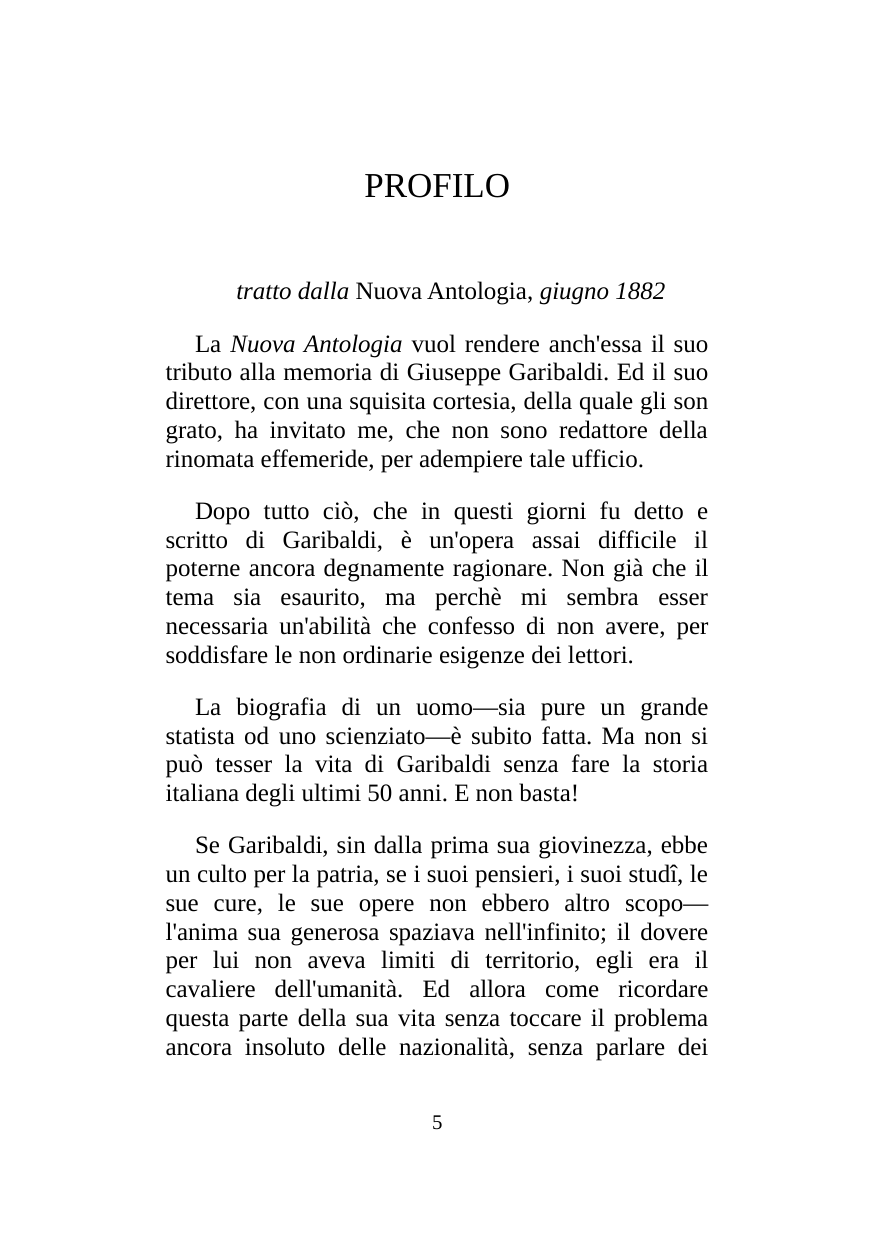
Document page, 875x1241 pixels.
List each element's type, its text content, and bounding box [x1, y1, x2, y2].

text tratto dalla Nuova Antologia, giugno 1882 [165, 276, 709, 305]
text La Nuova Antologia vuol rendere anch'essa il suo tributo alla memoria di Giuseppe Garibaldi. Ed il suo direttore, con una squisita cortesia, della quale gli son grato, ha invitato me, che non sono redattore della rinomata effemeride, per adempiere tale ufficio. [165, 329, 709, 472]
text Dopo tutto ciò, che in questi giorni fu detto e scritto di Garibaldi, è un'opera assai difficile il poterne ancora degnamente ragionare. Non già che il tema sia esaurito, ma perchè mi sembra esser necessaria un'abilità che confesso di non avere, per soddisfare le non ordinarie esigenze dei lettori. [165, 496, 709, 668]
text Se Garibaldi, sin dalla prima sua giovinezza, ebbe un culto per la patria, se i suoi pensieri, i suoi studî, le sue cure, le sue opere non ebbero altro scopo—l'anima sua generosa spaziava nell'infinito; il dovere per lui non aveva limiti di territorio, egli era il cavaliere dell'umanità. Ed allora come ricordare questa parte della sua vita senza toccare il problema ancora insoluto delle nazionalità, senza parlare dei [165, 831, 709, 1061]
subtitle PROFILO [106, 165, 768, 206]
text La biografia di un uomo—sia pure un grande statista od uno scienziato—è subito fatta. Ma non si può tesser la vita di Garibaldi senza fare la storia italiana degli ultimi 50 anni. E non basta! [165, 692, 709, 807]
